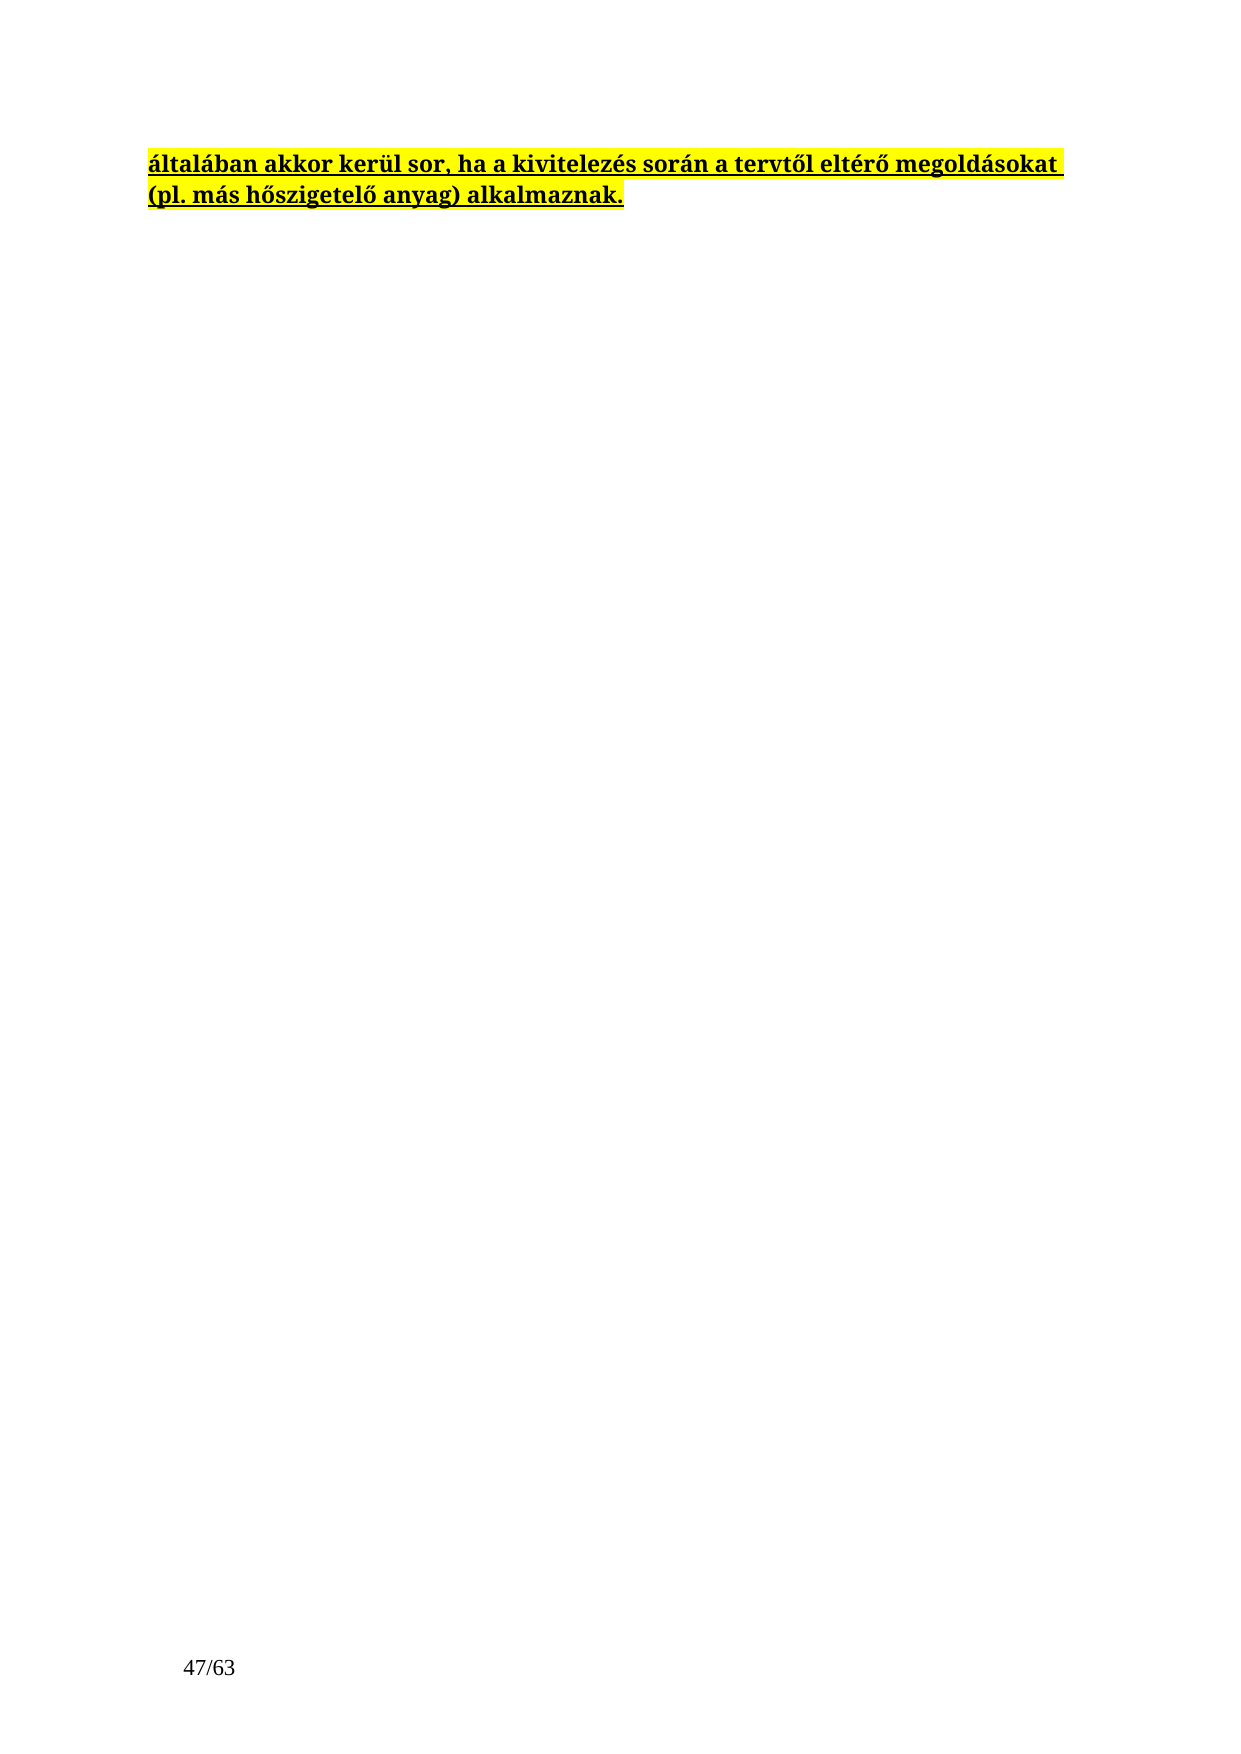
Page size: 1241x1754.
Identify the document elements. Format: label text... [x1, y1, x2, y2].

text általában akkor kerül sor, ha a kivitelezés során a tervtől eltérő megoldásokat (pl. más hőszigetelő anyag) alkalmaznak. [148, 148, 1093, 210]
